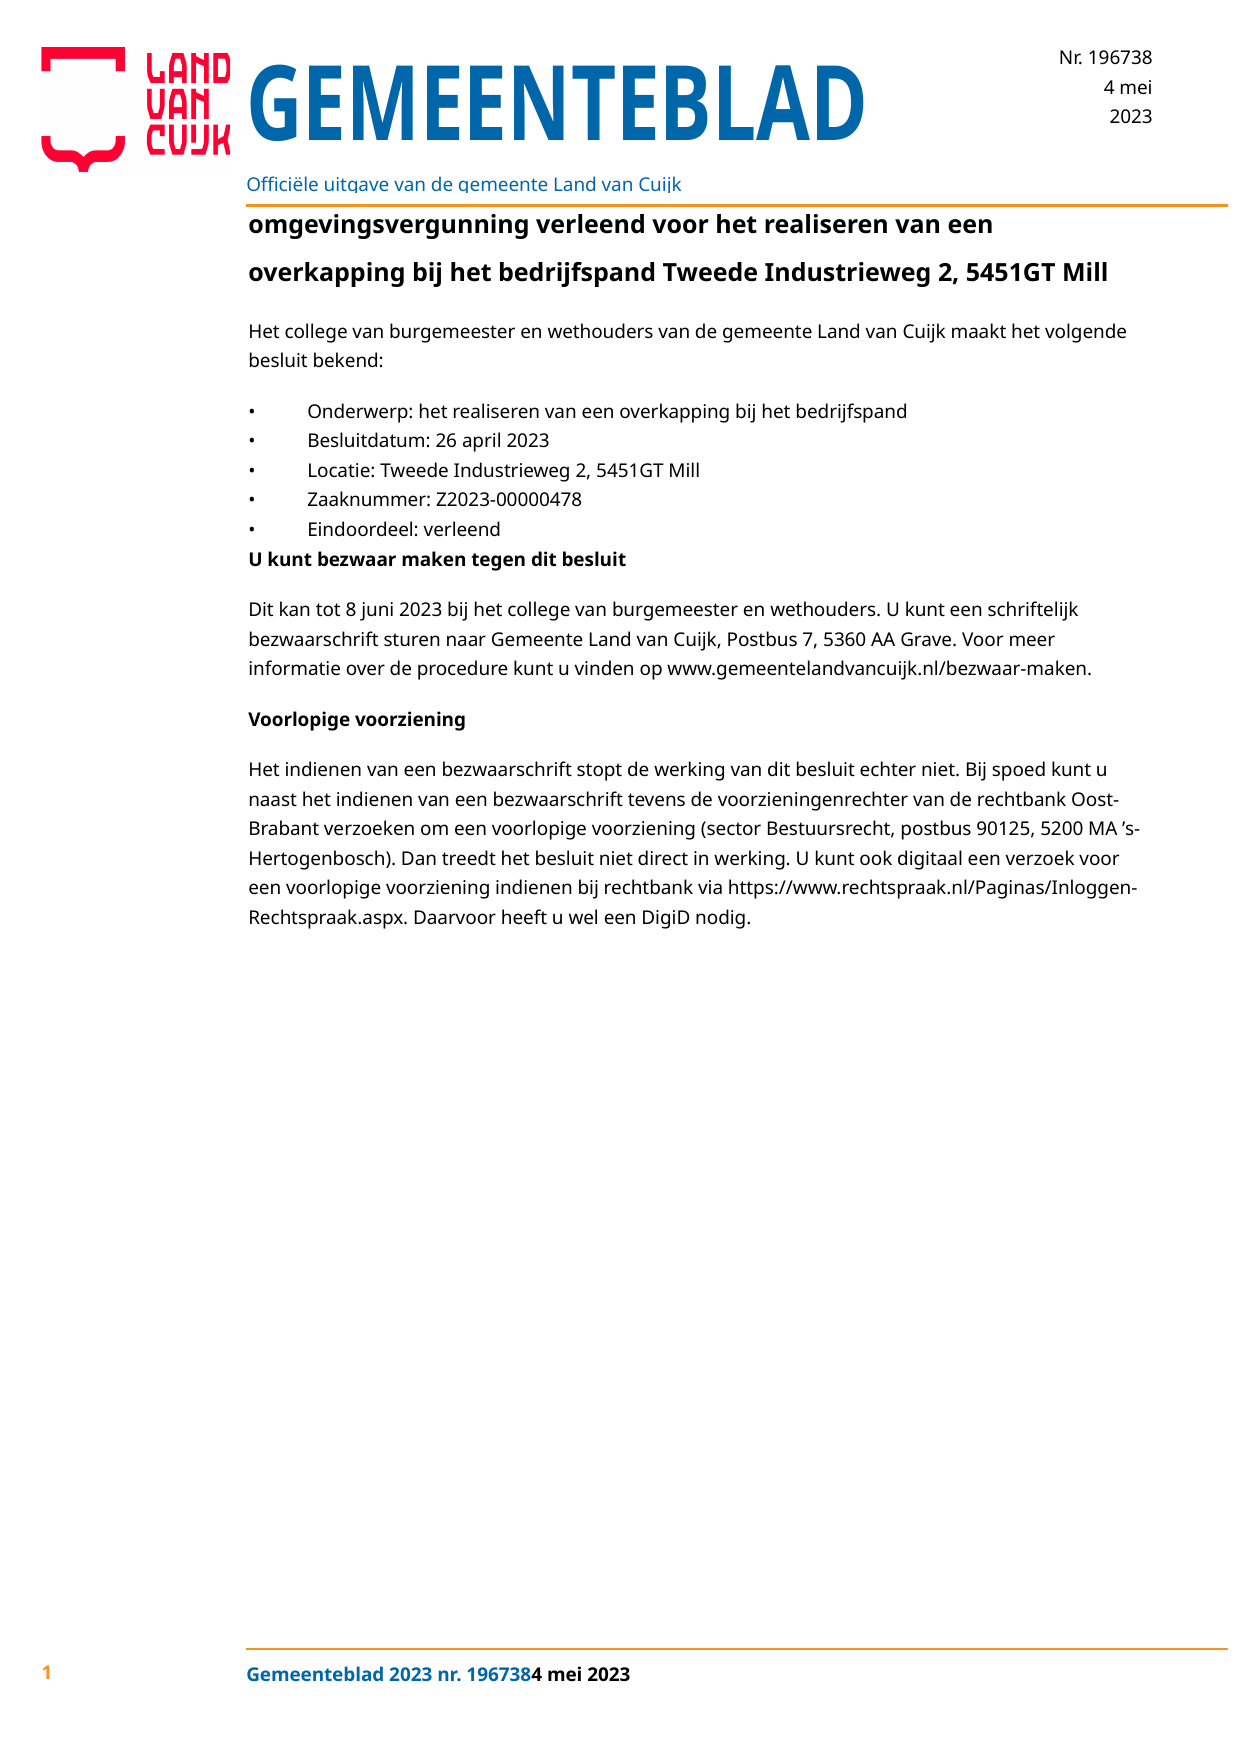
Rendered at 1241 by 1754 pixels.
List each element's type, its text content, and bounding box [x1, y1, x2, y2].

text Voorlopige voorziening [248, 706, 1152, 732]
text U kunt bezwaar maken tegen dit besluit [248, 546, 1152, 572]
text Het indienen van een bezwaarschrift stopt de werking van dit besluit echter niet. Bij spoed kunt u naast het indienen van een bezwaarschrift tevens de voorzieningenrechter van de rechtbank Oost-Brabant verzoeken om een voorlopige voorziening (sector Bestuursrecht, postbus 90125, 5200 MA ’s-Hertogenbosch). Dan treedt het besluit niet direct in werking. U kunt ook digitaal een verzoek voor een voorlopige voorziening indienen bij rechtbank via https://www.rechtspraak.nl/Paginas/Inloggen-Rechtspraak.aspx. Daarvoor heeft u wel een DigiD nodig. [248, 756, 1152, 930]
list Besluitdatum: 26 april 2023 [248, 427, 1152, 453]
list Locatie: Tweede Industrieweg 2, 5451GT Mill [248, 457, 1152, 483]
text Het college van burgemeester en wethouders van de gemeente Land van Cuijk maakt het volgende besluit bekend: [248, 318, 1152, 373]
text omgevingsvergunning verleend voor het realiseren van een overkapping bij het bedrijfspand Tweede Industrieweg 2, 5451GT Mill [248, 207, 1152, 288]
text Dit kan tot 8 juni 2023 bij het college van burgemeester en wethouders. U kunt een schriftelijk bezwaarschrift sturen naar Gemeente Land van Cuijk, Postbus 7, 5360 AA Grave. Voor meer informatie over de procedure kunt u vinden op www.gemeentelandvancuijk.nl/bezwaar-maken. [248, 596, 1152, 681]
list Eindoordeel: verleend [248, 516, 1152, 542]
picture [41, 47, 231, 172]
list Zaaknummer: Z2023-00000478 [248, 487, 1152, 512]
list Onderwerp: het realiseren van een overkapping bij het bedrijfspand [248, 398, 1152, 424]
